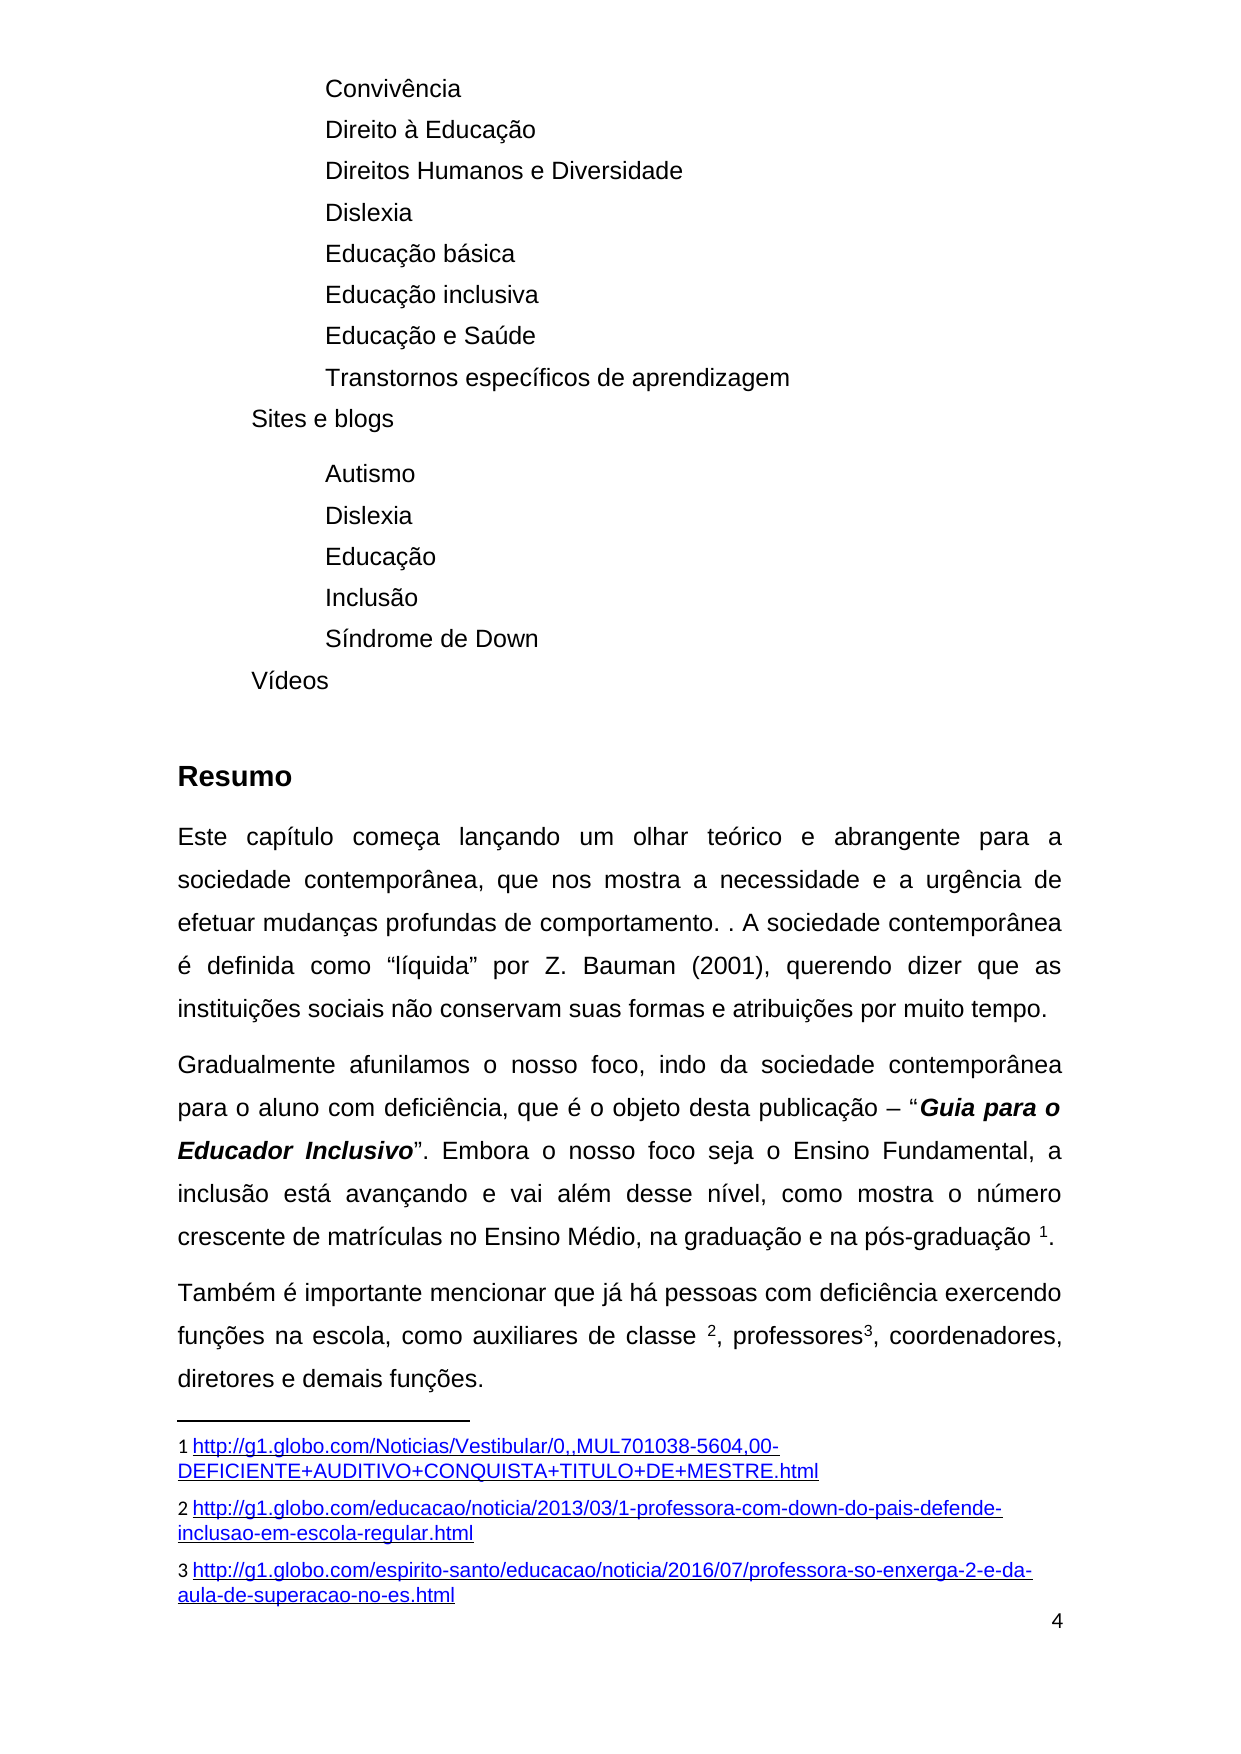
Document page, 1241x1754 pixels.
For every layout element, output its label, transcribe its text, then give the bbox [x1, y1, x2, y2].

text Dislexia [325, 501, 1063, 529]
text Resumo [177, 759, 1063, 792]
text Inclusão [325, 583, 1063, 612]
text Este capítulo começa lançando um olhar teórico e abrangente para a sociedade contemporânea, que nos mostra a necessidade e a urgência de efetuar mudanças profundas de comportamento. . A sociedade contemporânea é definida como “líquida” por Z. Bauman (2001), querendo dizer que as instituições sociais não conservam suas formas e atribuições por muito tempo. [177, 822, 1063, 1023]
text Direito à Educação [325, 115, 1063, 144]
text Transtornos específicos de aprendizagem [325, 362, 1063, 391]
text Educação [325, 542, 1063, 571]
text Educação básica [325, 239, 1063, 267]
text Também é importante mencionar que já há pessoas com deficiência exercendo funções na escola, como auxiliares de classe , professores, coordenadores, diretores e demais funções. [177, 1278, 1063, 1393]
text Educação e Saúde [325, 321, 1063, 350]
text Autismo [325, 459, 1063, 488]
text http://g1.globo.com/educacao/noticia/2013/03/1-professora-com-down-do-pais-defende-inclusao-em-escola-regular.html [177, 1495, 1063, 1544]
text Convivência [325, 74, 1063, 102]
text http://g1.globo.com/Noticias/Vestibular/0,,MUL701038-5604,00-DEFICIENTE+AUDITIVO+CONQUISTA+TITULO+DE+MESTRE.html [177, 1433, 1063, 1483]
text Sites e blogs [251, 404, 1063, 432]
text Educação inclusiva [325, 280, 1063, 309]
text Dislexia [325, 197, 1063, 226]
text Gradualmente afunilamos o nosso foco, indo da sociedade contemporânea para o aluno com deficiência, que é o objeto desta publicação – “Guia para o Educador Inclusivo”. Embora o nosso foco seja o Ensino Fundamental, a inclusão está avançando e vai além desse nível, como mostra o número crescente de matrículas no Ensino Médio, na graduação e na pós-graduação . [177, 1050, 1063, 1251]
text Síndrome de Down [325, 624, 1063, 653]
text http://g1.globo.com/espirito-santo/educacao/noticia/2016/07/professora-so-enxerga-2-e-da-aula-de-superacao-no-es.html [177, 1557, 1063, 1606]
text Vídeos [251, 666, 1063, 694]
text Direitos Humanos e Diversidade [325, 156, 1063, 185]
